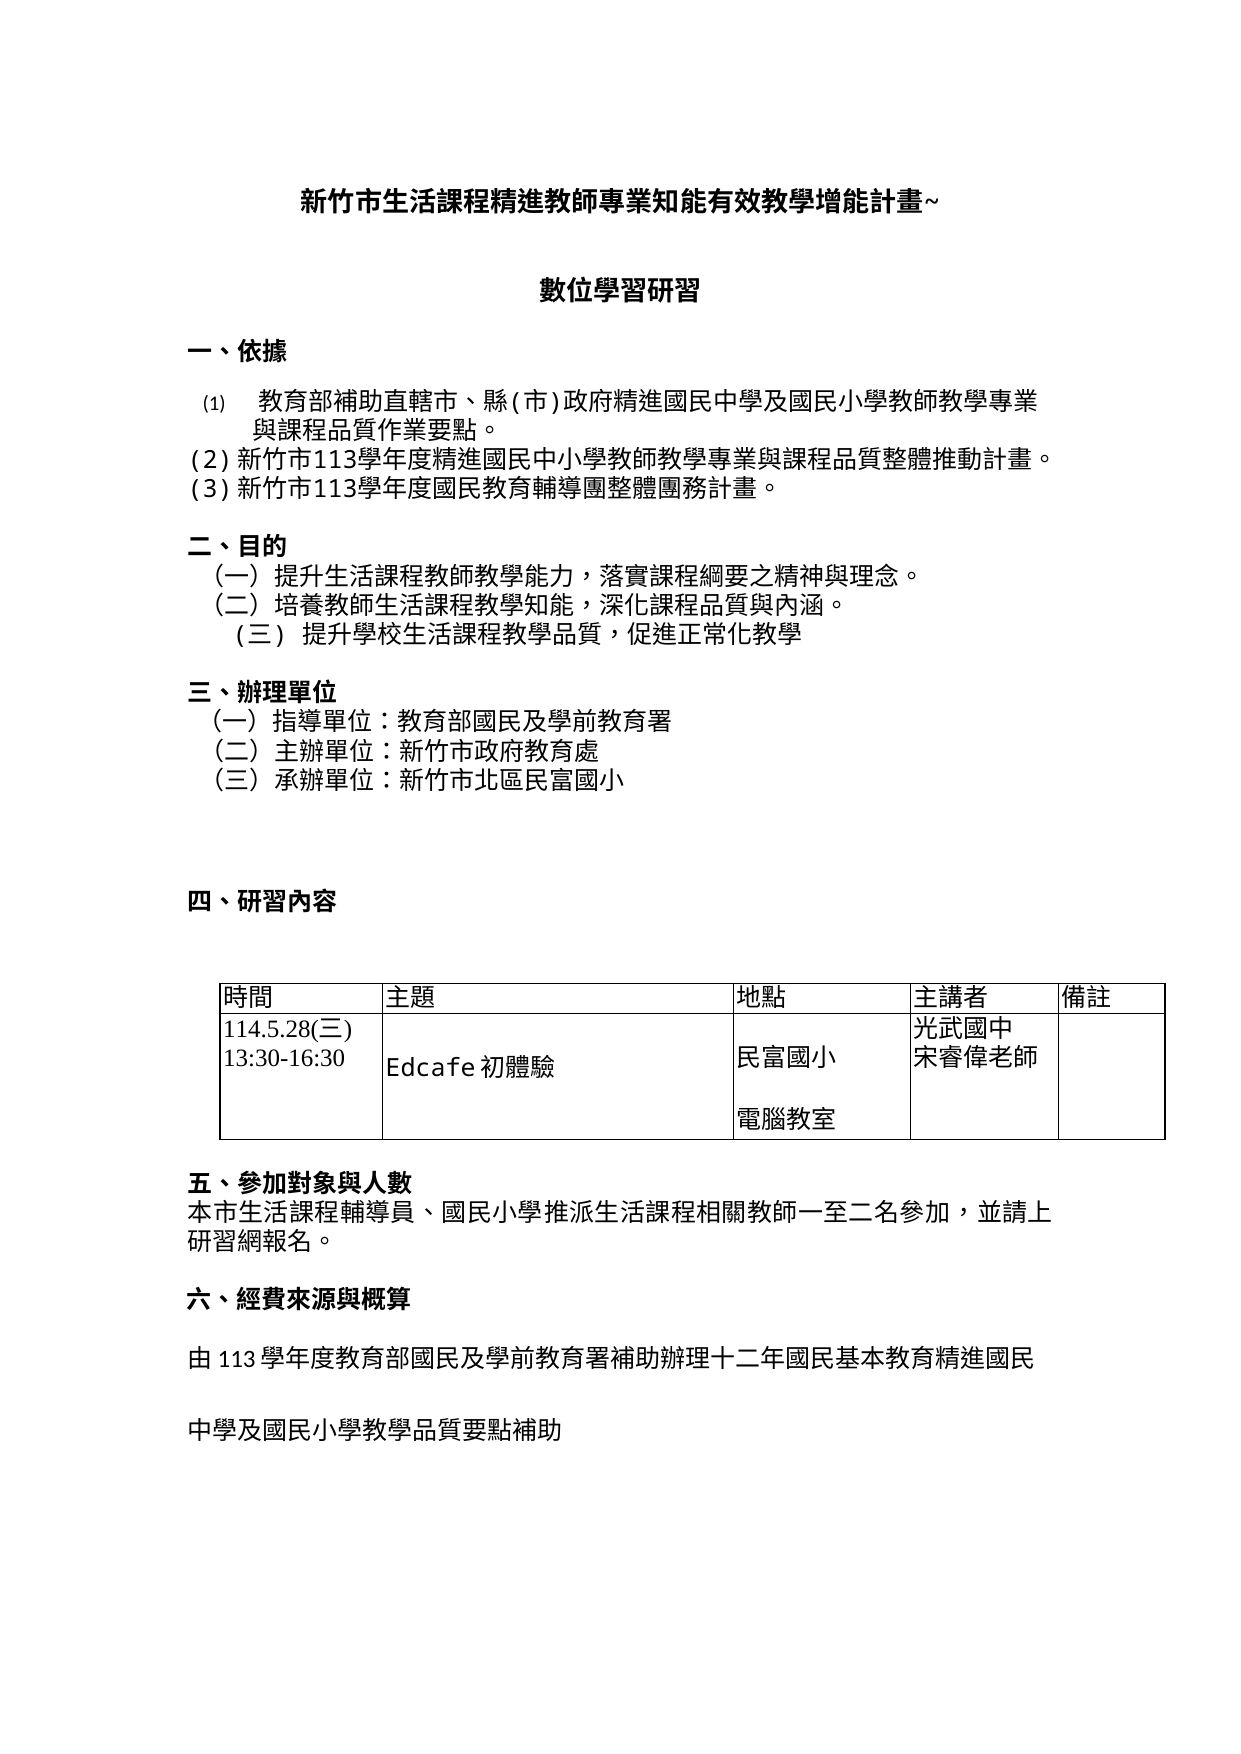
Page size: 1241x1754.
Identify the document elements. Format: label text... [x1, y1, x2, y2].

text 三、辦理單位 [187, 678, 1053, 707]
text 五、參加對象與人數 [187, 1169, 1053, 1198]
text 數位學習研習 [187, 247, 1053, 310]
list 新竹市113學年度精進國民中小學教師教學專業與課程品質整體推動計畫。 [187, 445, 1073, 474]
text 新竹市生活課程精進教師專業知能有效教學增能計畫~ [187, 158, 1053, 221]
text 本市生活課程輔導員、國民小學推派生活課程相關教師一至二名參加，並請上研習網報名。 [187, 1198, 1053, 1256]
table_header 時間 [221, 984, 382, 1013]
text （一）提升生活課程教師教學能力，落實課程綱要之精神與理念。 [187, 562, 1053, 591]
text 一、依據 [187, 337, 1053, 366]
table_header 主題 [383, 984, 733, 1013]
table_cell 光武國中 宋睿偉老師 [911, 1014, 1058, 1139]
text （二）主辦單位：新竹市政府教育處 [187, 737, 1053, 766]
text （三）承辦單位：新竹市北區民富國小 [187, 766, 1053, 795]
text 二、目的 [187, 532, 1053, 562]
text （一）指導單位：教育部國民及學前教育署 [186, 707, 1053, 737]
text (三) 提升學校生活課程教學品質，促進正常化教學 [187, 620, 1053, 649]
table_cell 114.5.28(三) 13:30-16:30 [221, 1014, 382, 1139]
text 六、經費來源與概算 [186, 1286, 1053, 1315]
list 新竹市113學年度國民教育輔導團整體團務計畫。 [187, 474, 1088, 503]
table_header 主講者 [911, 984, 1058, 1013]
list 教育部補助直轄市、縣(市)政府精進國民中學及國民小學教師教學專業與課程品質作業要點。 [202, 387, 1053, 445]
text 四、研習內容 [187, 857, 1053, 920]
table_cell Edcafe初體驗 [383, 1014, 733, 1139]
table_header 地點 [734, 984, 910, 1013]
table_cell [1059, 1014, 1164, 1139]
table_header 備註 [1059, 984, 1164, 1013]
table_cell 民富國小 電腦教室 [734, 1014, 910, 1139]
text 由113學年度教育部國民及學前教育署補助辦理十二年國民基本教育精進國民中學及國民小學教學品質要點補助 [187, 1315, 1053, 1449]
text （二）培養教師生活課程教學知能，深化課程品質與內涵。 [187, 591, 1053, 620]
